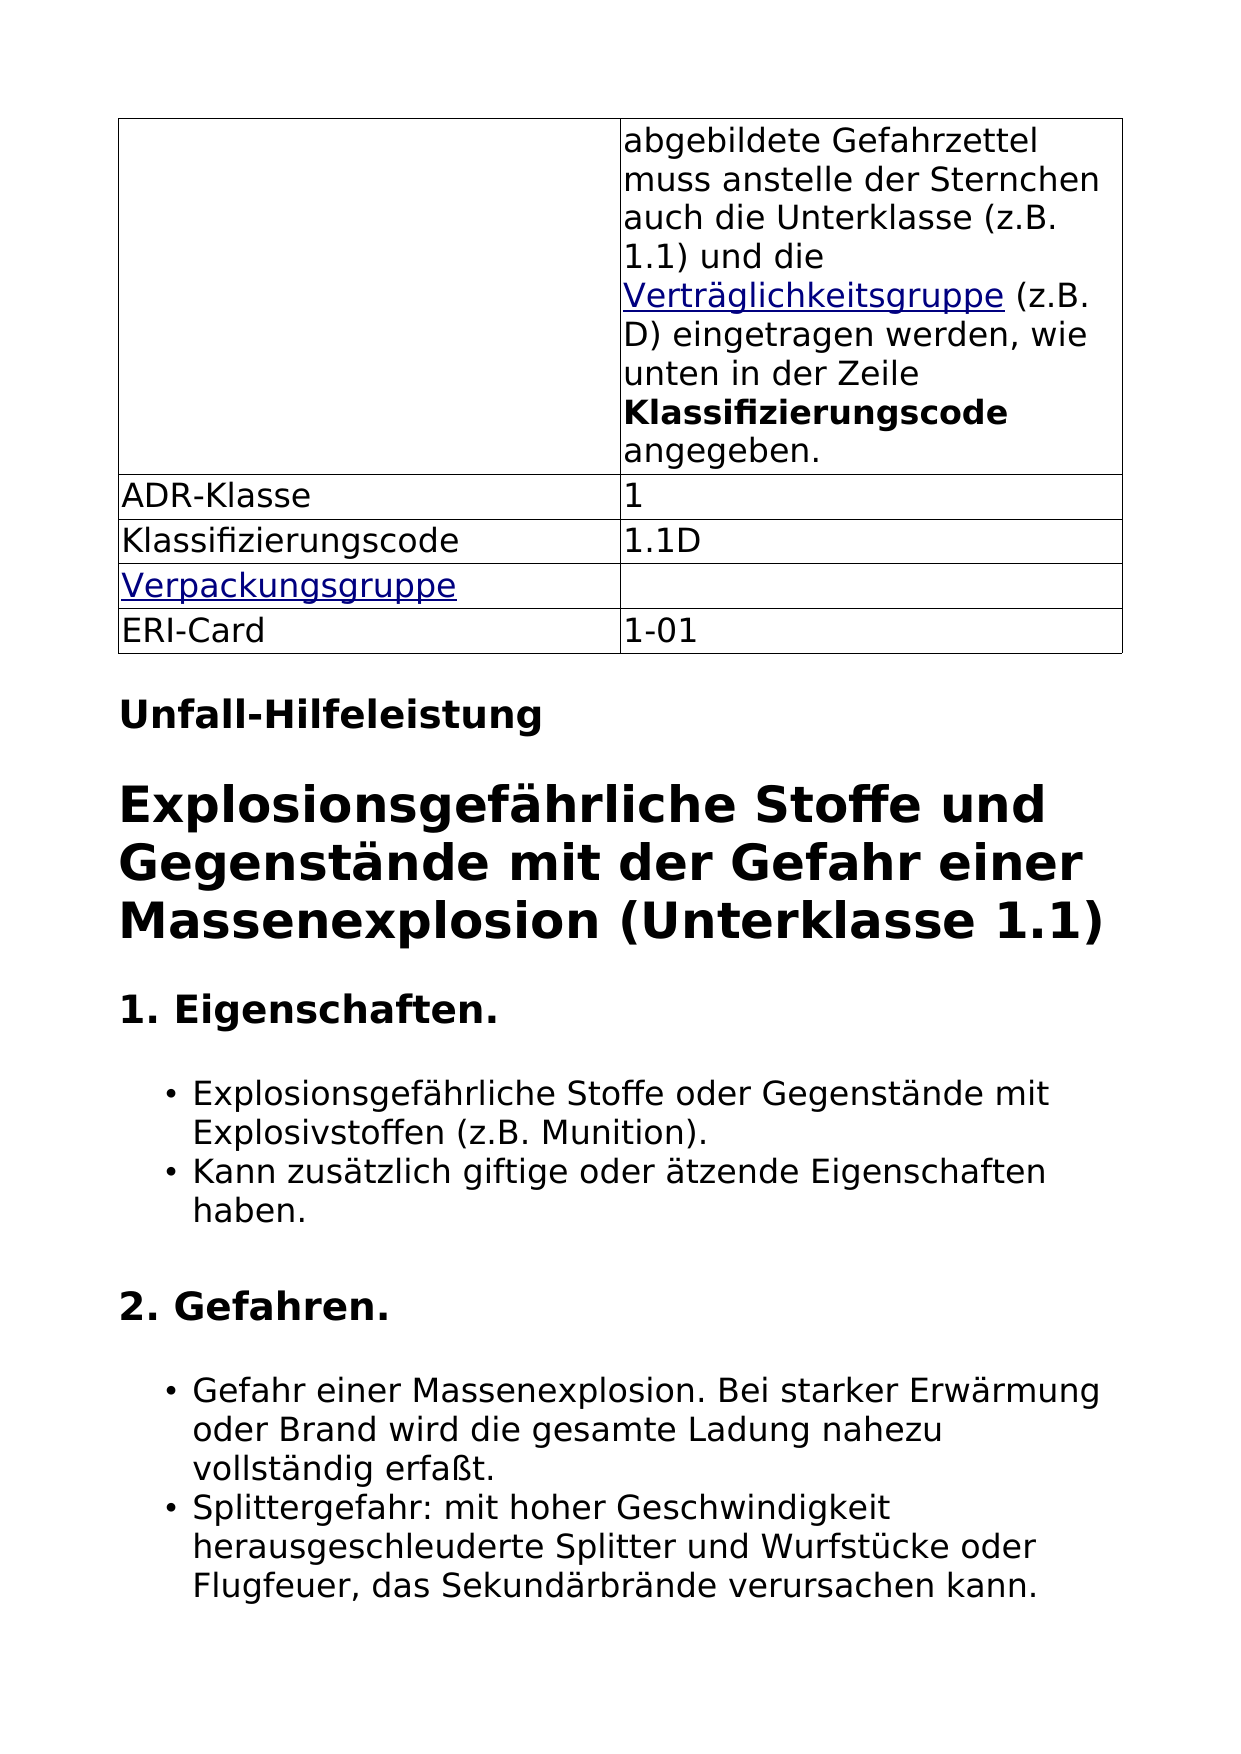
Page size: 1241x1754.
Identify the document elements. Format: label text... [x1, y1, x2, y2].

table_cell 1 [621, 475, 1122, 518]
list Explosionsgefährliche Stoffe oder Gegenstände mit Explosivstoffen (z.B. Munition). [177, 1075, 1122, 1153]
table_cell 1-01 [621, 609, 1122, 653]
table_cell ERI-Card [119, 609, 620, 653]
subtitle 2. Gefahren. [118, 1285, 1122, 1330]
table_cell [119, 119, 620, 474]
table_cell abgebildete Gefahrzettel muss anstelle der Sternchen auch die Unterklasse (z.B. 1.1) und die Verträglichkeitsgruppe (z.B. D) eingetragen werden, wie unten in der Zeile Klassifizierungscode angegeben. [621, 119, 1122, 474]
list Gefahr einer Massenexplosion. Bei starker Erwärmung oder Brand wird die gesamte Ladung nahezu vollständig erfaßt. [177, 1372, 1122, 1488]
list Splittergefahr: mit hoher Geschwindigkeit herausgeschleuderte Splitter und Wurfstücke oder Flugfeuer, das Sekundärbrände verursachen kann. [177, 1488, 1122, 1605]
table_cell [621, 564, 1122, 608]
subtitle 1. Eigenschaften. [118, 988, 1122, 1033]
subtitle Explosionsgefährliche Stoffe und Gegenstände mit der Gefahr einer Massenexplosion (Unterklasse 1.1) [118, 776, 1122, 950]
table_cell Verpackungsgruppe [119, 564, 620, 608]
list Kann zusätzlich giftige oder ätzende Eigenschaften haben. [177, 1153, 1122, 1230]
table_cell 1.1D [621, 520, 1122, 563]
table_cell Klassifizierungscode [119, 520, 620, 563]
table_cell ADR-Klasse [119, 475, 620, 518]
subtitle Unfall-Hilfeleistung [118, 693, 1122, 738]
